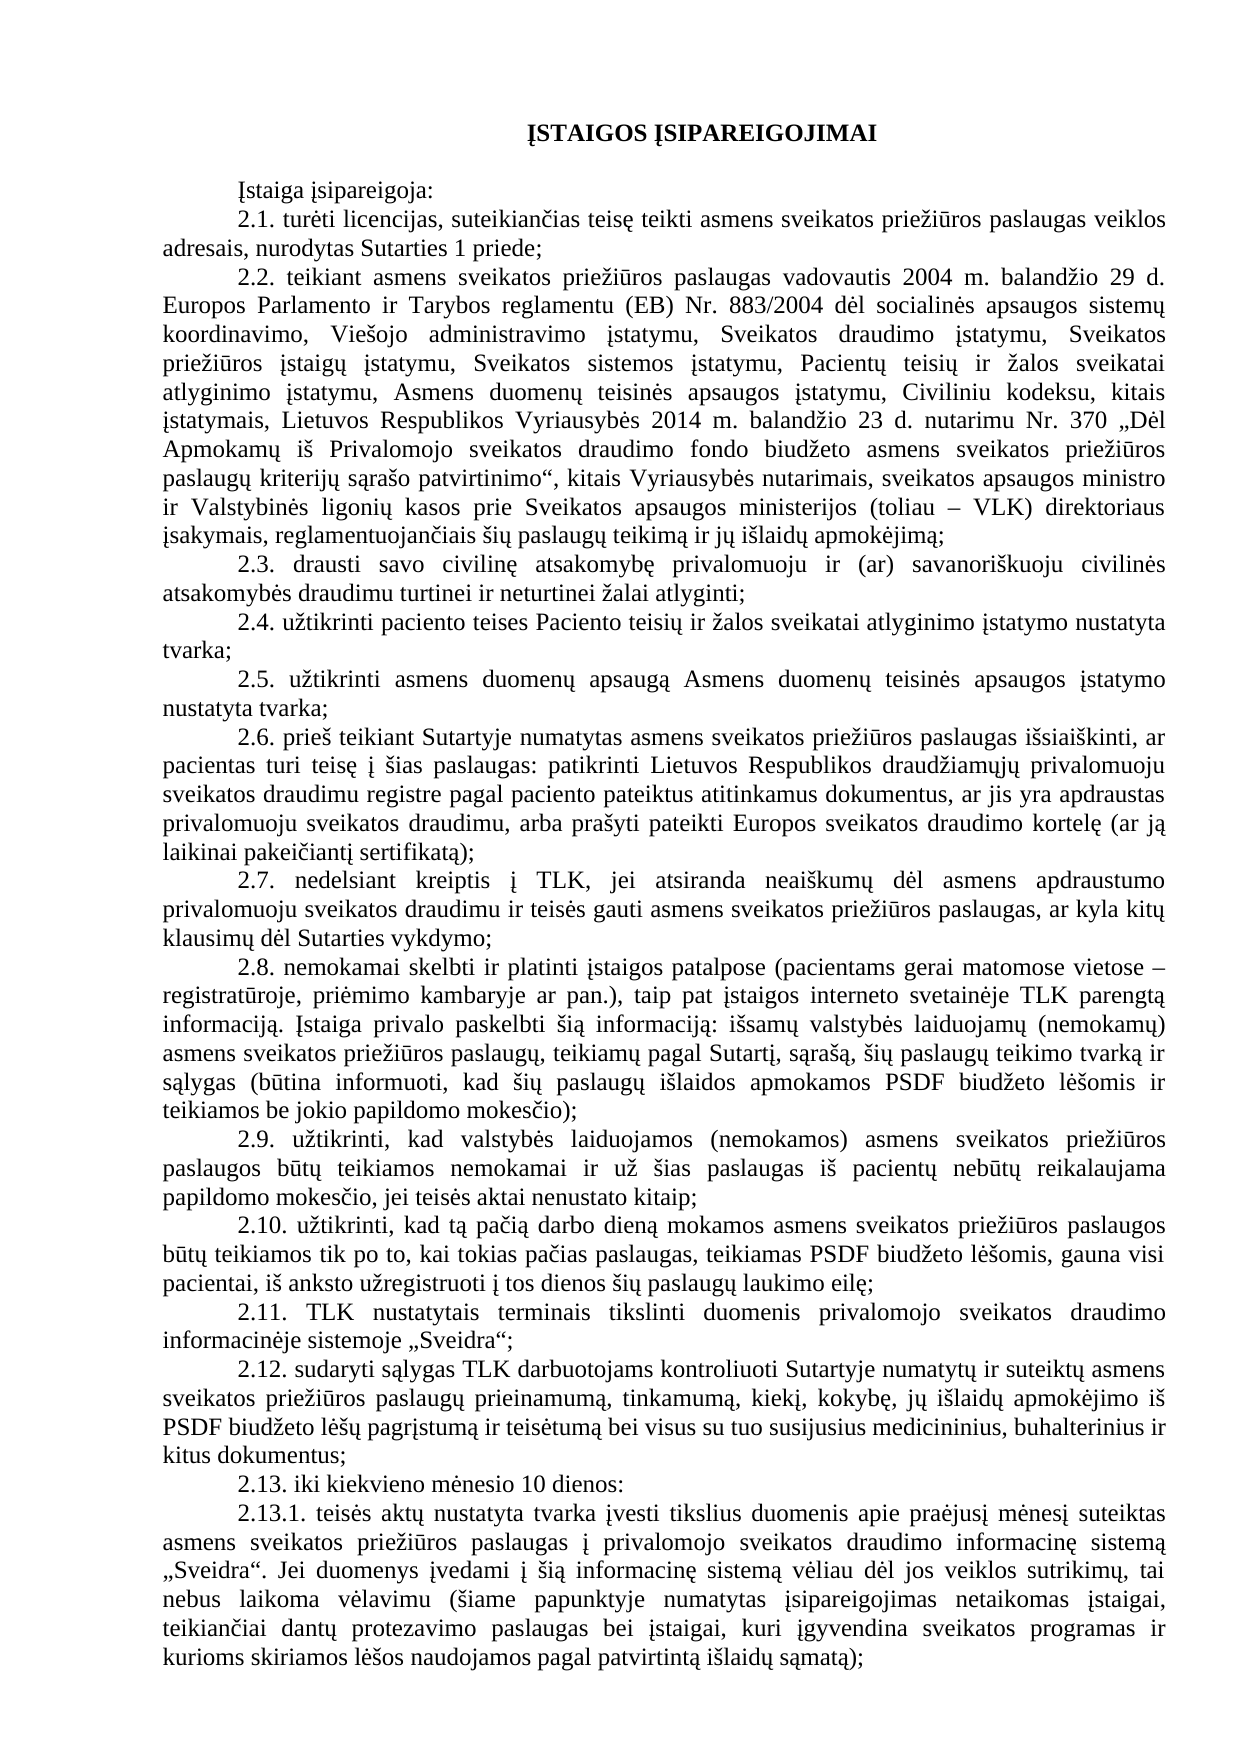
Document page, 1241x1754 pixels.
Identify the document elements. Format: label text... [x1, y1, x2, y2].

text 2.8. nemokamai skelbti ir platinti įstaigos patalpose (pacientams gerai matomose vietose – registratūroje, priėmimo kambaryje ar pan.), taip pat įstaigos interneto svetainėje TLK parengtą informaciją. Įstaiga privalo paskelbti šią informaciją: išsamų valstybės laiduojamų (nemokamų) asmens sveikatos priežiūros paslaugų, teikiamų pagal Sutartį, sąrašą, šių paslaugų teikimo tvarką ir sąlygas (būtina informuoti, kad šių paslaugų išlaidos apmokamos PSDF biudžeto lėšomis ir teikiamos be jokio papildomo mokesčio); [162, 952, 1167, 1124]
text 2.3. drausti savo civilinę atsakomybę privalomuoju ir (ar) savanoriškuoju civilinės atsakomybės draudimu turtinei ir neturtinei žalai atlyginti; [162, 549, 1167, 607]
text 2.6. prieš teikiant Sutartyje numatytas asmens sveikatos priežiūros paslaugas išsiaiškinti, ar pacientas turi teisę į šias paslaugas: patikrinti Lietuvos Respublikos draudžiamųjų privalomuoju sveikatos draudimu registre pagal paciento pateiktus atitinkamus dokumentus, ar jis yra apdraustas privalomuoju sveikatos draudimu, arba prašyti pateikti Europos sveikatos draudimo kortelę (ar ją laikinai pakeičiantį sertifikatą); [162, 722, 1167, 866]
text 2.13.1. teisės aktų nustatyta tvarka įvesti tikslius duomenis apie praėjusį mėnesį suteiktas asmens sveikatos priežiūros paslaugas į privalomojo sveikatos draudimo informacinę sistemą „Sveidra“. Jei duomenys įvedami į šią informacinę sistemą vėliau dėl jos veiklos sutrikimų, tai nebus laikoma vėlavimu (šiame papunktyje numatytas įsipareigojimas netaikomas įstaigai, teikiančiai dantų protezavimo paslaugas bei įstaigai, kuri įgyvendina sveikatos programas ir kurioms skiriamos lėšos naudojamos pagal patvirtintą išlaidų sąmatą); [162, 1498, 1167, 1671]
text 2.1. turėti licencijas, suteikiančias teisę teikti asmens sveikatos priežiūros paslaugas veiklos adresais, nurodytas Sutarties 1 priede; [162, 204, 1167, 262]
text 2.12. sudaryti sąlygas TLK darbuotojams kontroliuoti Sutartyje numatytų ir suteiktų asmens sveikatos priežiūros paslaugų prieinamumą, tinkamumą, kiekį, kokybę, jų išlaidų apmokėjimo iš PSDF biudžeto lėšų pagrįstumą ir teisėtumą bei visus su tuo susijusius medicininius, buhalterinius ir kitus dokumentus; [162, 1354, 1167, 1469]
text 2.2. teikiant asmens sveikatos priežiūros paslaugas vadovautis 2004 m. balandžio 29 d. Europos Parlamento ir Tarybos reglamentu (EB) Nr. 883/2004 dėl socialinės apsaugos sistemų koordinavimo, Viešojo administravimo įstatymu, Sveikatos draudimo įstatymu, Sveikatos priežiūros įstaigų įstatymu, Sveikatos sistemos įstatymu, Pacientų teisių ir žalos sveikatai atlyginimo įstatymu, Asmens duomenų teisinės apsaugos įstatymu, Civiliniu kodeksu, kitais įstatymais, Lietuvos Respublikos Vyriausybės 2014 m. balandžio 23 d. nutarimu Nr. 370 „Dėl Apmokamų iš Privalomojo sveikatos draudimo fondo biudžeto asmens sveikatos priežiūros paslaugų kriterijų sąrašo patvirtinimo“, kitais Vyriausybės nutarimais, sveikatos apsaugos ministro ir Valstybinės ligonių kasos prie Sveikatos apsaugos ministerijos (toliau – VLK) direktoriaus įsakymais, reglamentuojančiais šių paslaugų teikimą ir jų išlaidų apmokėjimą; [162, 262, 1167, 549]
text 2.11. TLK nustatytais terminais tikslinti duomenis privalomojo sveikatos draudimo informacinėje sistemoje „Sveidra“; [162, 1297, 1167, 1354]
text 2.10. užtikrinti, kad tą pačią darbo dieną mokamos asmens sveikatos priežiūros paslaugos būtų teikiamos tik po to, kai tokias pačias paslaugas, teikiamas PSDF biudžeto lėšomis, gauna visi pacientai, iš anksto užregistruoti į tos dienos šių paslaugų laukimo eilę; [162, 1211, 1167, 1297]
text 2.13. iki kiekvieno mėnesio 10 dienos: [162, 1469, 1167, 1498]
text ĮSTAIGOS ĮSIPAREIGOJIMAI [162, 118, 1167, 147]
text Įstaiga įsipareigoja: [162, 176, 1167, 204]
text 2.5. užtikrinti asmens duomenų apsaugą Asmens duomenų teisinės apsaugos įstatymo nustatyta tvarka; [162, 664, 1167, 722]
text 2.7. nedelsiant kreiptis į TLK, jei atsiranda neaiškumų dėl asmens apdraustumo privalomuoju sveikatos draudimu ir teisės gauti asmens sveikatos priežiūros paslaugas, ar kyla kitų klausimų dėl Sutarties vykdymo; [162, 866, 1167, 952]
text 2.9. užtikrinti, kad valstybės laiduojamos (nemokamos) asmens sveikatos priežiūros paslaugos būtų teikiamos nemokamai ir už šias paslaugas iš pacientų nebūtų reikalaujama papildomo mokesčio, jei teisės aktai nenustato kitaip; [162, 1124, 1167, 1211]
text 2.4. užtikrinti paciento teises Paciento teisių ir žalos sveikatai atlyginimo įstatymo nustatyta tvarka; [162, 607, 1167, 664]
